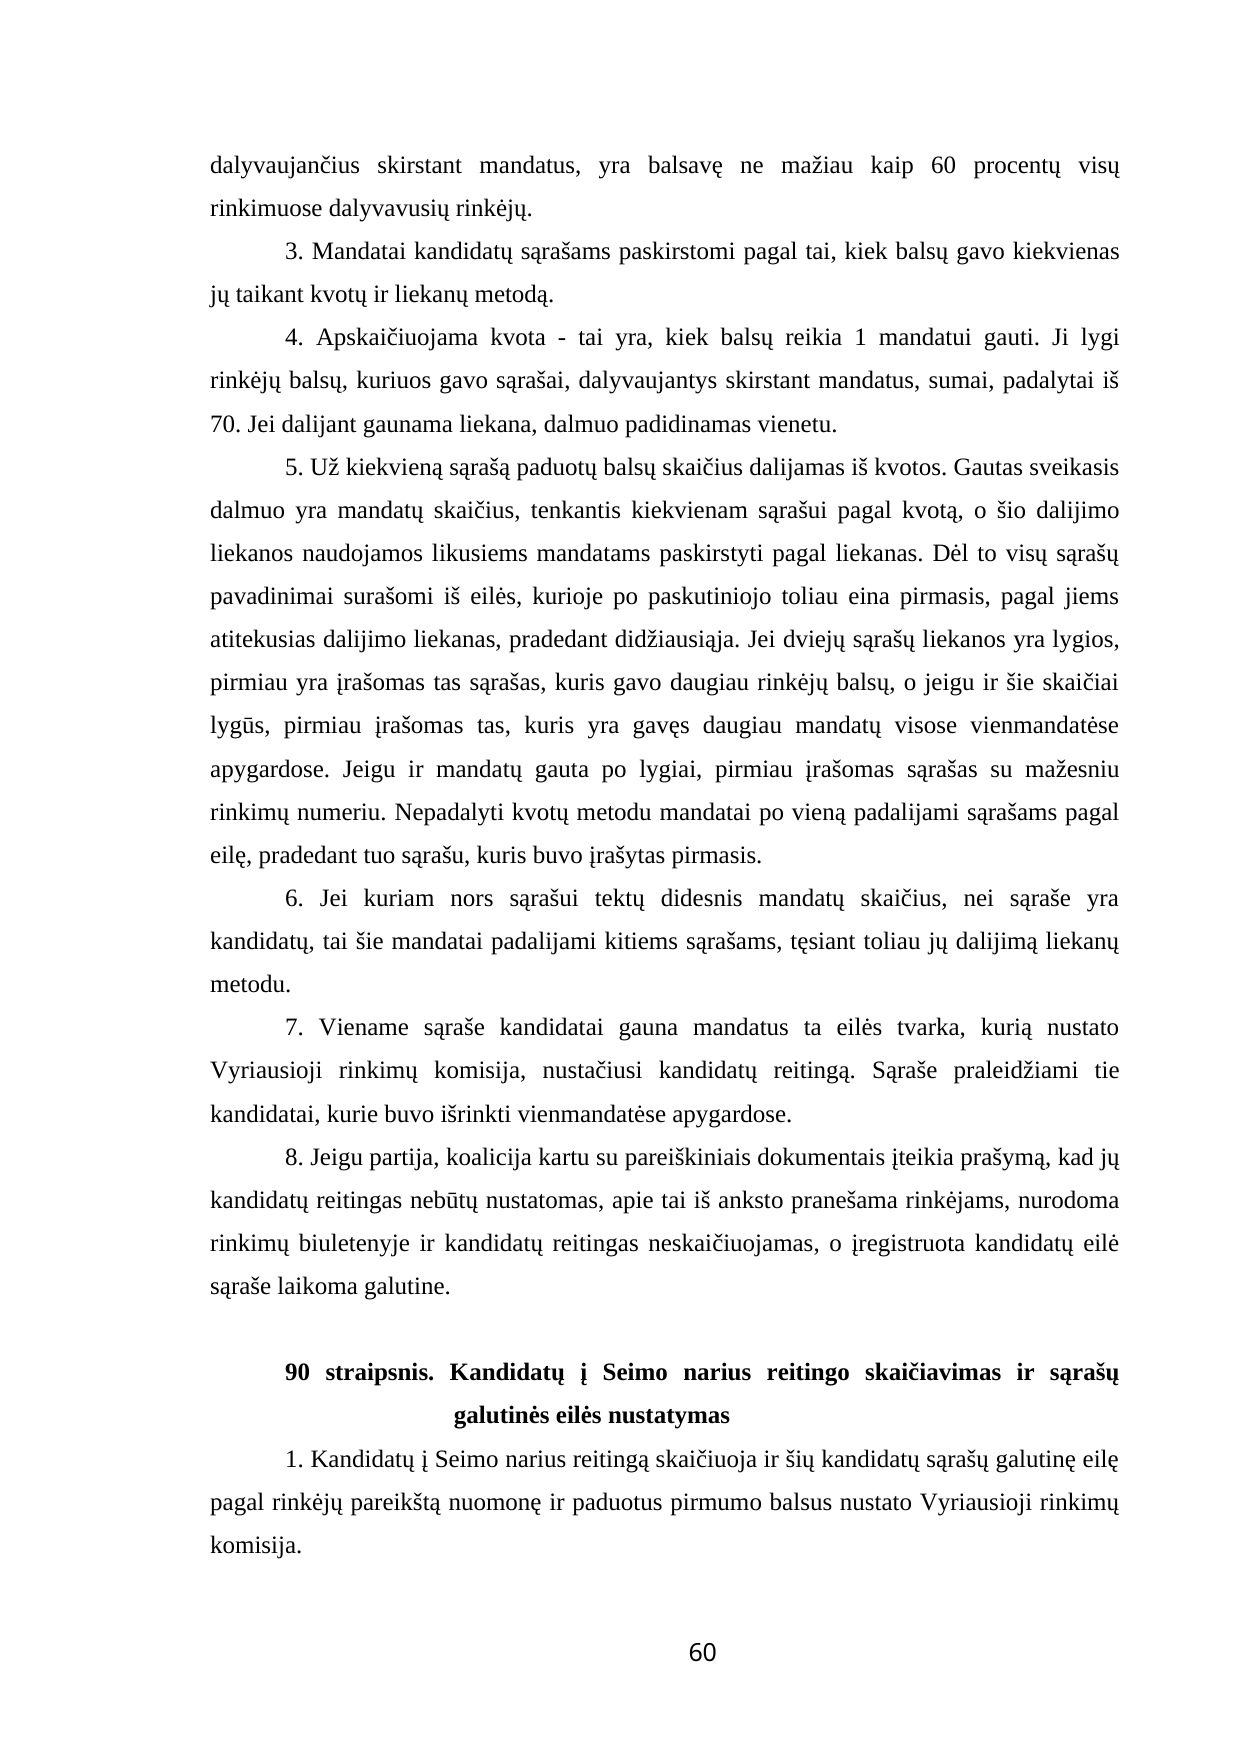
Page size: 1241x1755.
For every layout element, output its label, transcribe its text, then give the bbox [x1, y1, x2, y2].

text 8. Jeigu partija, koalicija kartu su pareiškiniais dokumentais įteikia prašymą, kad jų kandidatų reitingas nebūtų nustatomas, apie tai iš anksto pranešama rinkėjams, nurodoma rinkimų biuletenyje ir kandidatų reitingas neskaičiuojamas, o įregistruota kandidatų eilė sąraše laikoma galutine. [210, 1142, 1120, 1300]
text 3. Mandatai kandidatų sąrašams paskirstomi pagal tai, kiek balsų gavo kiekvienas jų taikant kvotų ir liekanų metodą. [210, 236, 1120, 308]
text 90 straipsnis. Kandidatų į Seimo narius reitingo skaičiavimas ir sąrašų galutinės eilės nustatymas [285, 1357, 1120, 1429]
text dalyvaujančius skirstant mandatus, yra balsavę ne mažiau kaip 60 procentų visų rinkimuose dalyvavusių rinkėjų. [210, 150, 1120, 222]
text 1. Kandidatų į Seimo narius reitingą skaičiuoja ir šių kandidatų sąrašų galutinę eilę pagal rinkėjų pareikštą nuomonę ir paduotus pirmumo balsus nustato Vyriausioji rinkimų komisija. [210, 1444, 1120, 1559]
text 6. Jei kuriam nors sąrašui tektų didesnis mandatų skaičius, nei sąraše yra kandidatų, tai šie mandatai padalijami kitiems sąrašams, tęsiant toliau jų dalijimą liekanų metodu. [210, 883, 1120, 998]
text 7. Viename sąraše kandidatai gauna mandatus ta eilės tvarka, kurią nustato Vyriausioji rinkimų komisija, nustačiusi kandidatų reitingą. Sąraše praleidžiami tie kandidatai, kurie buvo išrinkti vienmandatėse apygardose. [210, 1012, 1120, 1127]
text 4. Apskaičiuojama kvota - tai yra, kiek balsų reikia 1 mandatui gauti. Ji lygi rinkėjų balsų, kuriuos gavo sąrašai, dalyvaujantys skirstant mandatus, sumai, padalytai iš 70. Jei dalijant gaunama liekana, dalmuo padidinamas vienetu. [210, 322, 1120, 437]
text 5. Už kiekvieną sąrašą paduotų balsų skaičius dalijamas iš kvotos. Gautas sveikasis dalmuo yra mandatų skaičius, tenkantis kiekvienam sąrašui pagal kvotą, o šio dalijimo liekanos naudojamos likusiems mandatams paskirstyti pagal liekanas. Dėl to visų sąrašų pavadinimai surašomi iš eilės, kurioje po paskutiniojo toliau eina pirmasis, pagal jiems atitekusias dalijimo liekanas, pradedant didžiausiąja. Jei dviejų sąrašų liekanos yra lygios, pirmiau yra įrašomas tas sąrašas, kuris gavo daugiau rinkėjų balsų, o jeigu ir šie skaičiai lygūs, pirmiau įrašomas tas, kuris yra gavęs daugiau mandatų visose vienmandatėse apygardose. Jeigu ir mandatų gauta po lygiai, pirmiau įrašomas sąrašas su mažesniu rinkimų numeriu. Nepadalyti kvotų metodu mandatai po vieną padalijami sąrašams pagal eilę, pradedant tuo sąrašu, kuris buvo įrašytas pirmasis. [210, 452, 1120, 869]
